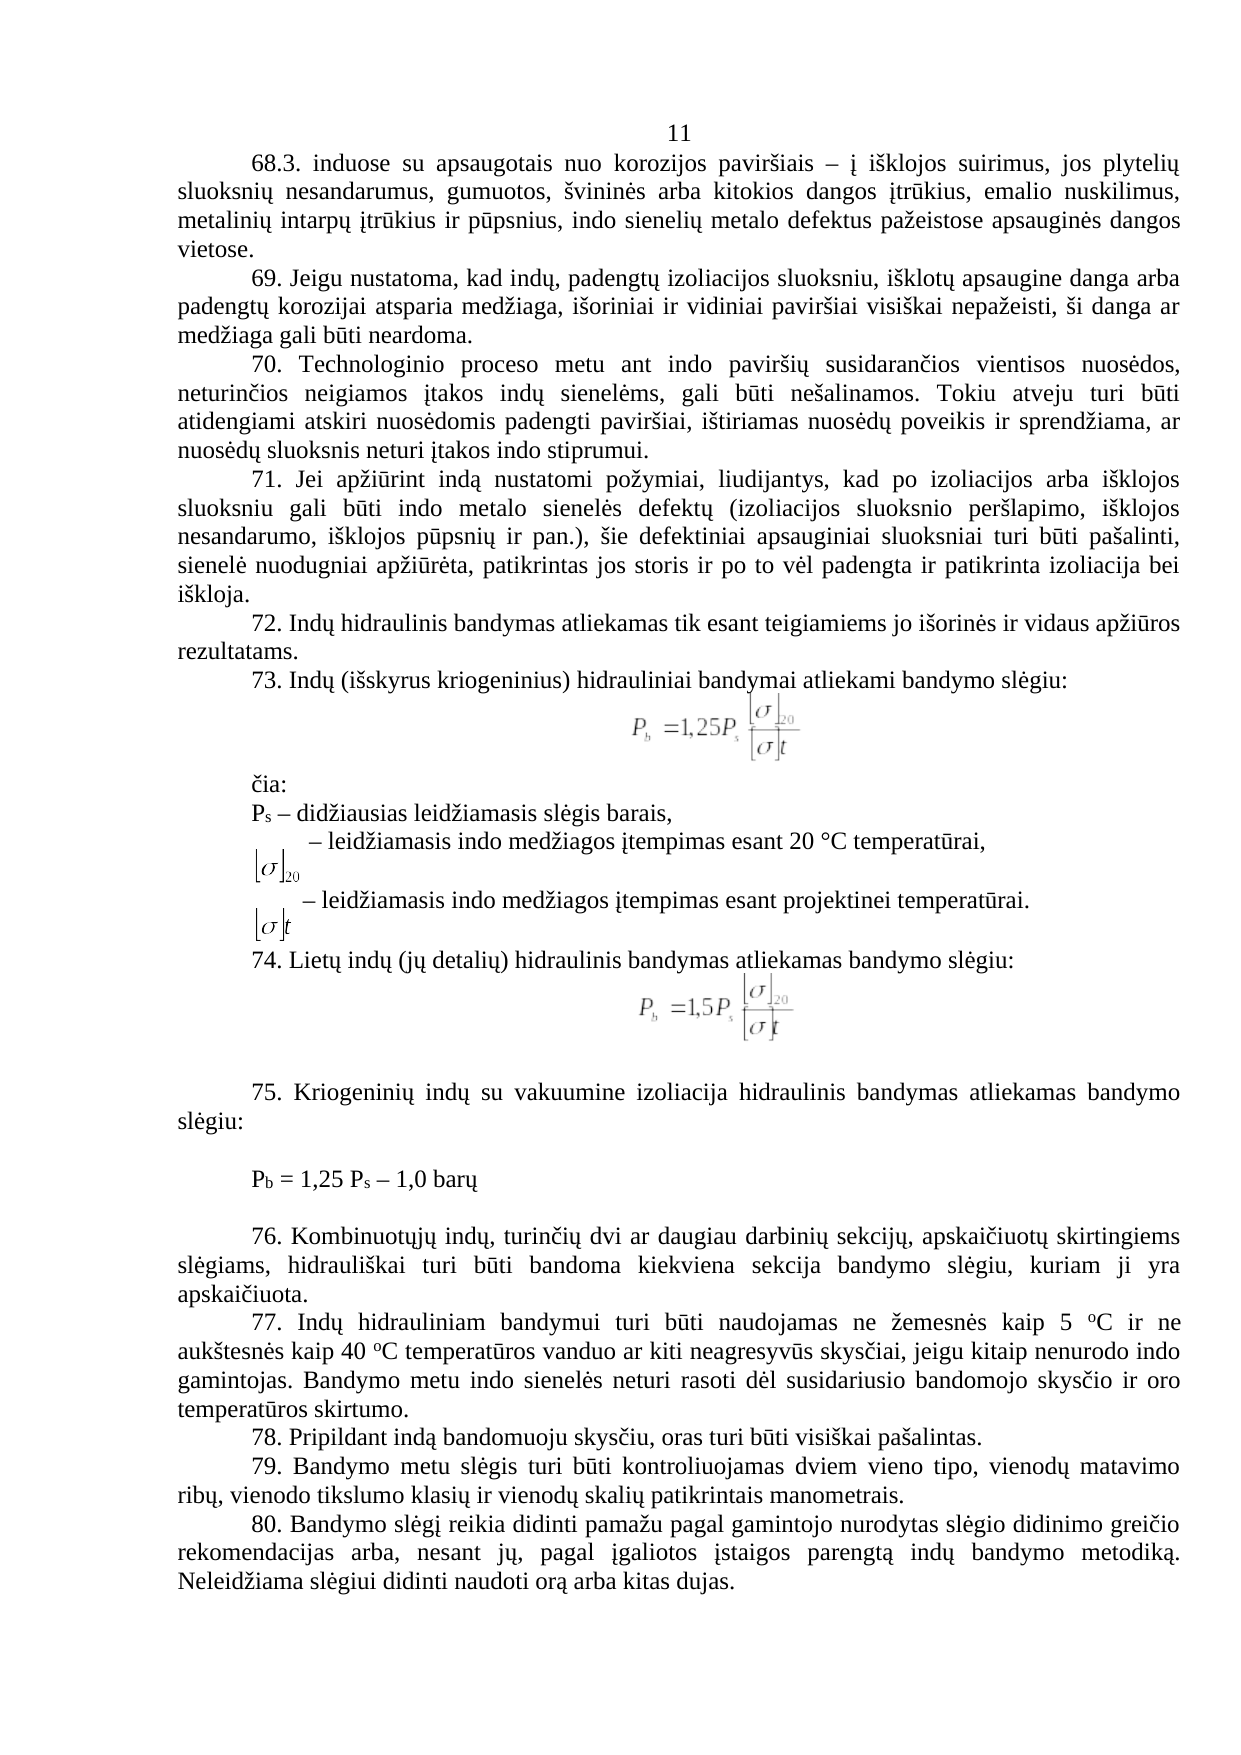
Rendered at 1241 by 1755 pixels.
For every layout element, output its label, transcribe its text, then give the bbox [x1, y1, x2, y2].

text – leidžiamasis indo medžiagos įtempimas esant projektinei temperatūrai. [177, 886, 1181, 945]
text 71. Jei apžiūrint indą nustatomi požymiai, liudijantys, kad po izoliacijos arba išklojos sluoksniu gali būti indo metalo sienelės defektų (izoliacijos sluoksnio peršlapimo, išklojos nesandarumo, išklojos pūpsnių ir pan.), šie defektiniai apsauginiai sluoksniai turi būti pašalinti, sienelė nuodugniai apžiūrėta, patikrintas jos storis ir po to vėl padengta ir patikrinta izoliacija bei iškloja. [177, 464, 1181, 608]
text Ps – didžiausias leidžiamasis slėgis barais, [177, 798, 1181, 826]
text 76. Kombinuotųjų indų, turinčių dvi ar daugiau darbinių sekcijų, apskaičiuotų skirtingiems slėgiams, hidrauliškai turi būti bandoma kiekviena sekcija bandymo slėgiu, kuriam ji yra apskaičiuota. [177, 1221, 1181, 1307]
text 73. Indų (išskyrus kriogeninius) hidrauliniai bandymai atliekami bandymo slėgiu: [177, 665, 1181, 694]
text 75. Kriogeninių indų su vakuumine izoliacija hidraulinis bandymas atliekamas bandymo slėgiu: [177, 1077, 1181, 1135]
text 79. Bandymo metu slėgis turi būti kontroliuojamas dviem vieno tipo, vienodų matavimo ribų, vienodo tikslumo klasių ir vienodų skalių patikrintais manometrais. [177, 1451, 1181, 1509]
text 78. Pripildant indą bandomuoju skysčiu, oras turi būti visiškai pašalintas. [177, 1422, 1181, 1451]
text 72. Indų hidraulinis bandymas atliekamas tik esant teigiamiems jo išorinės ir vidaus apžiūros rezultatams. [177, 608, 1181, 665]
text 69. Jeigu nustatoma, kad indų, padengtų izoliacijos sluoksniu, išklotų apsaugine danga arba padengtų korozijai atsparia medžiaga, išoriniai ir vidiniai paviršiai visiškai nepažeisti, ši danga ar medžiaga gali būti neardoma. [177, 263, 1181, 349]
text – leidžiamasis indo medžiagos įtempimas esant 20 °C temperatūrai, [177, 826, 1181, 886]
text čia: [177, 769, 1181, 798]
text 70. Technologinio proceso metu ant indo paviršių susidarančios vientisos nuosėdos, neturinčios neigiamos įtakos indų sienelėms, gali būti nešalinamos. Tokiu atveju turi būti atidengiami atskiri nuosėdomis padengti paviršiai, ištiriamas nuosėdų poveikis ir sprendžiama, ar nuosėdų sluoksnis neturi įtakos indo stiprumui. [177, 349, 1181, 464]
text 68.3. induose su apsaugotais nuo korozijos paviršiais – į išklojos suirimus, jos plytelių sluoksnių nesandarumus, gumuotos, švininės arba kitokios dangos įtrūkius, emalio nuskilimus, metalinių intarpų įtrūkius ir pūpsnius, indo sienelių metalo defektus pažeistose apsauginės dangos vietose. [177, 148, 1181, 263]
text 77. Indų hidrauliniam bandymui turi būti naudojamas ne žemesnės kaip 5 oC ir ne aukštesnės kaip 40 oC temperatūros vanduo ar kiti neagresyvūs skysčiai, jeigu kitaip nenurodo indo gamintojas. Bandymo metu indo sienelės neturi rasoti dėl susidariusio bandomojo skysčio ir oro temperatūros skirtumo. [177, 1307, 1181, 1422]
text 80. Bandymo slėgį reikia didinti pamažu pagal gamintojo nurodytas slėgio didinimo greičio rekomendacijas arba, nesant jų, pagal įgaliotos įstaigos parengtą indų bandymo metodiką. Neleidžiama slėgiui didinti naudoti orą arba kitas dujas. [177, 1509, 1181, 1595]
text Pb = 1,25 Ps – 1,0 barų [177, 1164, 1181, 1192]
text 74. Lietų indų (jų detalių) hidraulinis bandymas atliekamas bandymo slėgiu: [177, 945, 1181, 974]
